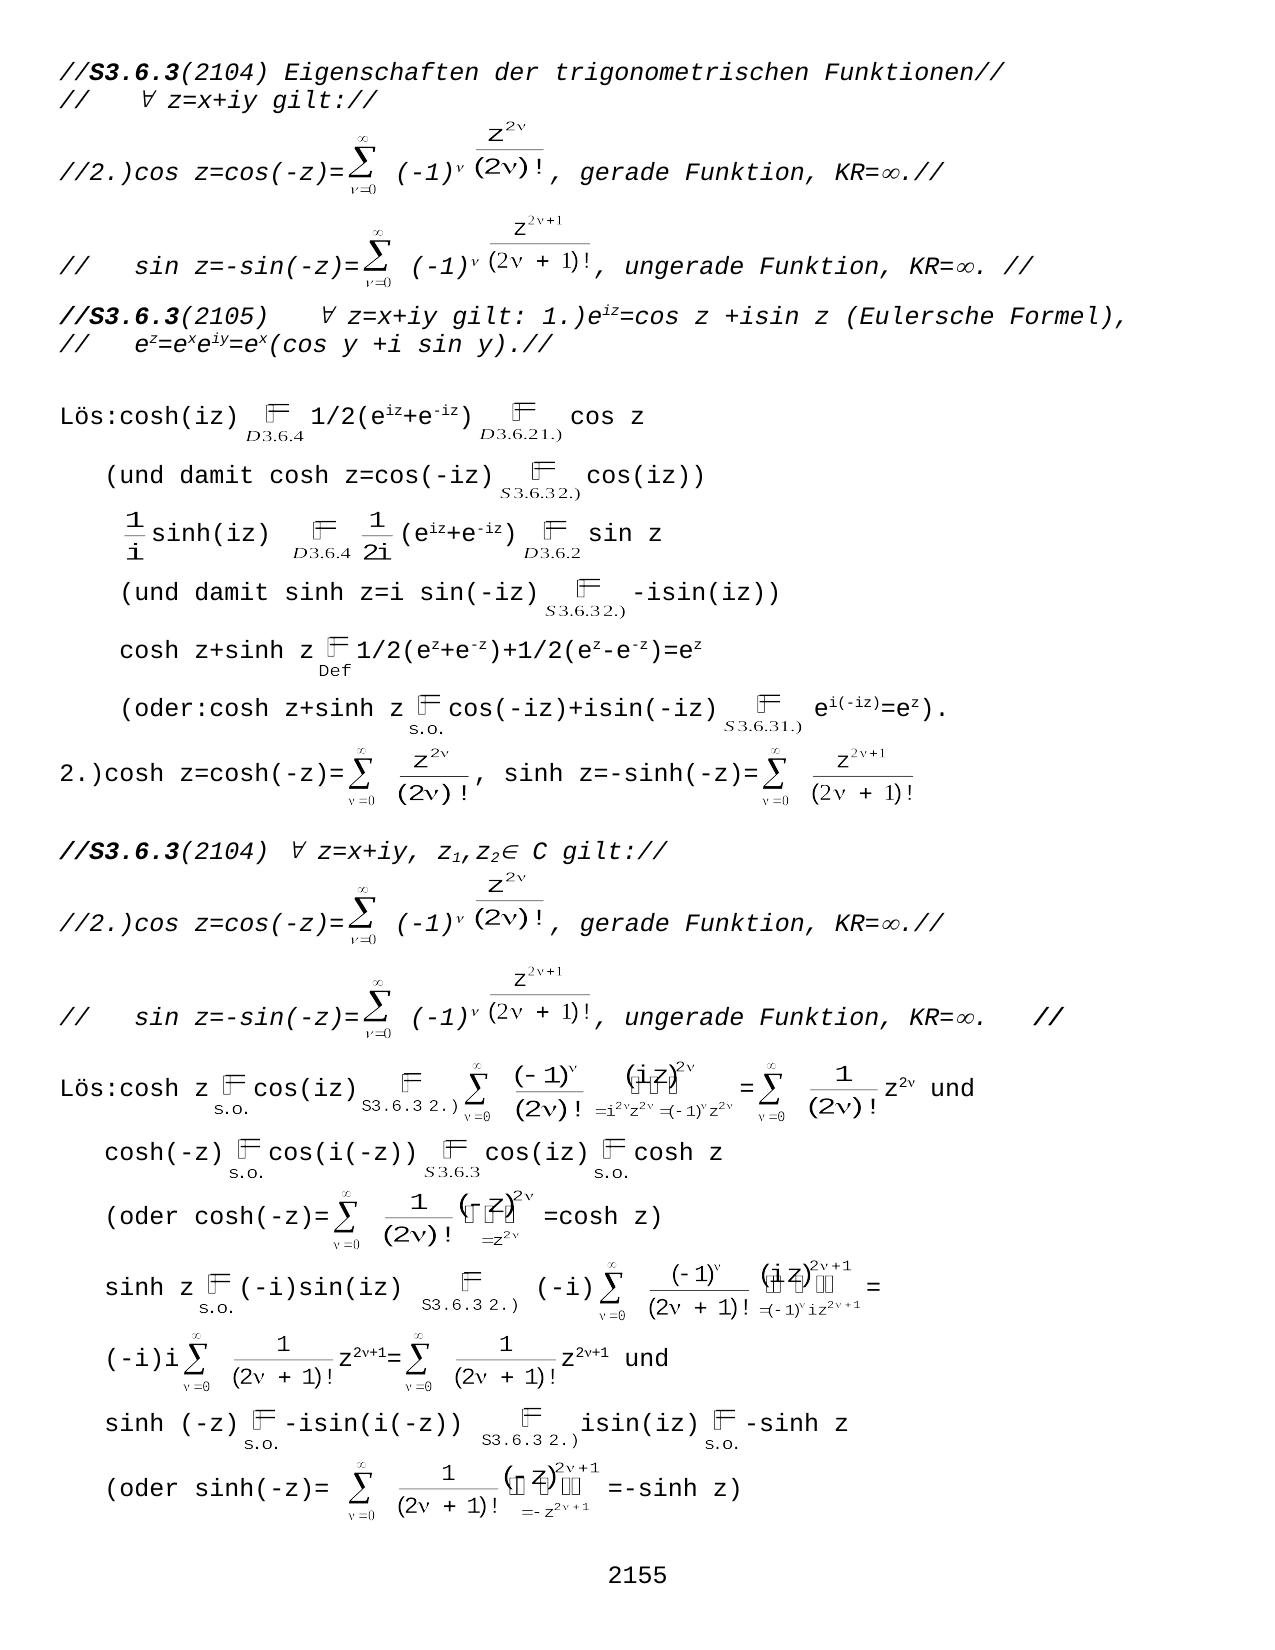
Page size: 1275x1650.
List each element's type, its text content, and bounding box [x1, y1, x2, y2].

text (oder:cosh z+sinh zcos(-iz)+isin(-iz)ei(-iz)=ez). [59, 680, 1216, 739]
text //  z=x+iy gilt:// [59, 87, 1216, 116]
text sinh (-z)-isin(i(-z)) isin(iz)-sinh z [59, 1395, 1216, 1454]
text sinh z(-i)sin(iz) (-i)= [59, 1253, 1216, 1324]
text (oder sinh(-z)= =-sinh z) [59, 1454, 1216, 1525]
text // sin z=-sin(-z)=(-1) , ungerade Funktion, KR=. // [59, 209, 1216, 303]
text //2.)cos z=cos(-z)=(-1) , gerade Funktion, KR=.// [59, 867, 1216, 961]
text (-i)iz2+1=z2+1 und [59, 1324, 1216, 1395]
text // sin z=-sin(-z)=(-1) , ungerade Funktion, KR=. // [59, 961, 1216, 1054]
text Lös:cosh(iz)1/2(eiz+e-iz)cos z [59, 388, 1216, 447]
text (und damit sinh z=i sin(-iz)-isin(iz)) [59, 565, 1216, 623]
text //2.)cos z=cos(-z)=(-1) , gerade Funktion, KR=.// [59, 116, 1216, 209]
text (und damit cosh z=cos(-iz)cos(iz)) [59, 447, 1216, 506]
text cosh z+sinh z1/2(ez+e-z)+1/2(ez-e-z)=ez [59, 623, 1216, 680]
text Lös:cosh zcos(iz)=z2 und [59, 1054, 1216, 1125]
text sinh(iz) (eiz+e-iz)sin z [59, 506, 1216, 565]
text //S3.6.3(2105)  z=x+iy gilt: 1.)eiz=cos z +isin z (Eulersche Formel), [59, 303, 1216, 332]
text (oder cosh(-z)==cosh z) [59, 1182, 1216, 1253]
text cosh(-z)cos(i(-z))cos(iz)cosh z [59, 1125, 1216, 1182]
text // ez=exeiy=ex(cos y +i sin y).// [59, 332, 1216, 360]
text //S3.6.3(2104)  z=x+iy, z1,z2 C gilt:// [59, 838, 1216, 867]
text 2.)cosh z=cosh(-z)=, sinh z=-sinh(-z)= [59, 739, 1216, 810]
text //S3.6.3(2104) Eigenschaften der trigonometrischen Funktionen// [59, 59, 1216, 87]
